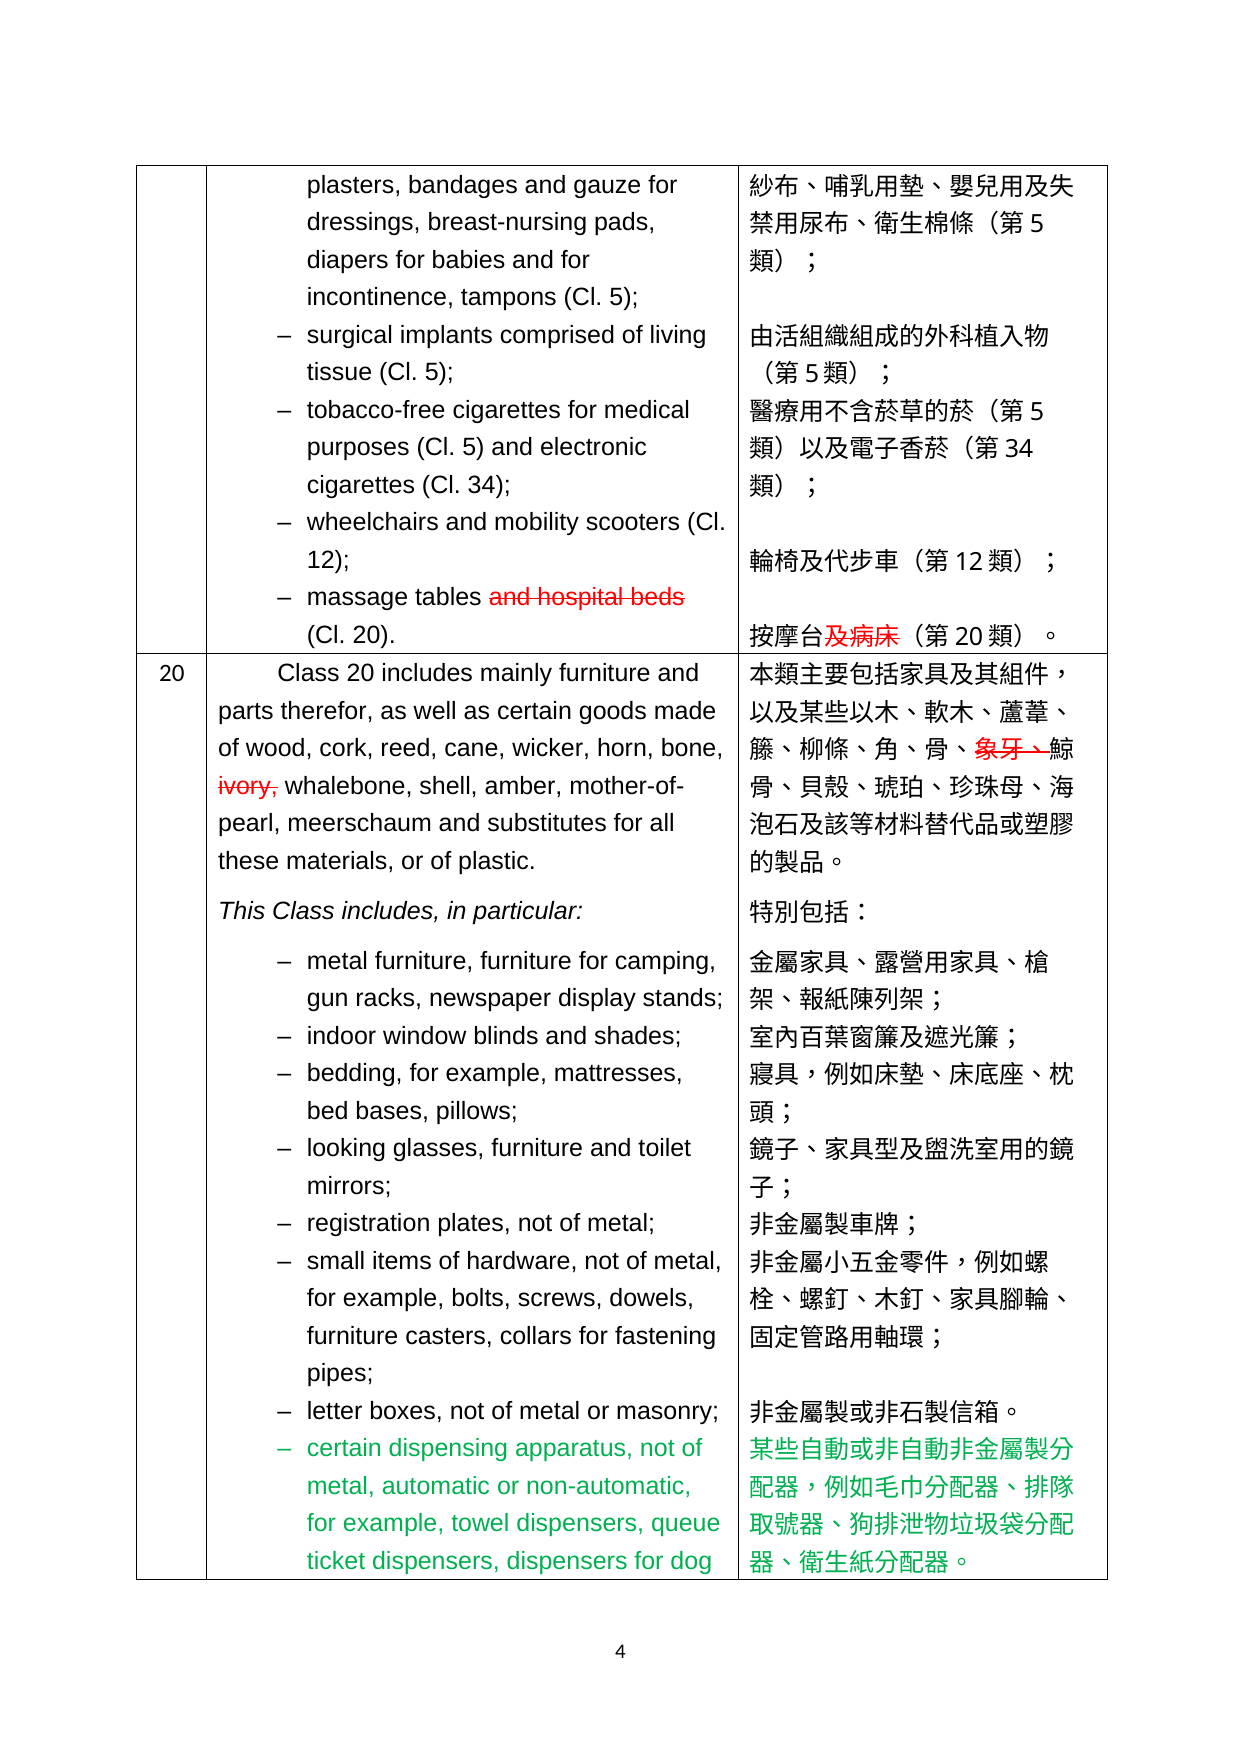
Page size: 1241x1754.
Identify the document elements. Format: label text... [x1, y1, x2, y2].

table_cell 本類主要包括家具及其組件，以及某些以木、軟木、蘆葦、籐、柳條、角、骨、象牙、鯨骨、貝殼、琥珀、珍珠母、海泡石及該等材料替代品或塑膠的製品。 特別包括： 金屬家具、露營用家具、槍架、報紙陳列架； 室內百葉窗簾及遮光簾； 寢具，例如床墊、床底座、枕頭； 鏡子、家具型及盥洗室用的鏡子； 非金屬製車牌； 非金屬小五金零件，例如螺栓、螺釘、木釘、家具腳輪、固定管路用軸環； 非金屬製或非石製信箱。 某些自動或非自動非金屬製分配器，例如毛巾分配器、排隊取號器、狗排泄物垃圾袋分配器、衛生紙分配器。 [739, 654, 1107, 1579]
table_cell 紗布、哺乳用墊、嬰兒用及失禁用尿布、衛生棉條（第5類）； 由活組織組成的外科植入物（第5類）； 醫療用不含菸草的菸（第5類）以及電子香菸（第34類）； 輪椅及代步車（第12類）； 按摩台及病床（第20類）。 [739, 166, 1107, 653]
table_cell 20 [137, 654, 206, 1579]
table_cell plasters, bandages and gauze for dressings, breast-nursing pads, diapers for babies and for incontinence, tampons (Cl. 5); – surgical implants comprised of living tissue (Cl. 5); – tobacco-free cigarettes for medical purposes (Cl. 5) and electronic cigarettes (Cl. 34); – wheelchairs and mobility scooters (Cl. 12); – massage tables and hospital beds (Cl. 20). [207, 166, 738, 653]
table_cell [137, 166, 206, 653]
table_cell Class 20 includes mainly furniture and parts therefor, as well as certain goods made of wood, cork, reed, cane, wicker, horn, bone, ivory, whalebone, shell, amber, mother-of-pearl, meerschaum and substitutes for all these materials, or of plastic. This Class includes, in particular: – metal furniture, furniture for camping, gun racks, newspaper display stands; – indoor window blinds and shades; – bedding, for example, mattresses, bed bases, pillows; – looking glasses, furniture and toilet mirrors; – registration plates, not of metal; – small items of hardware, not of metal, for example, bolts, screws, dowels, furniture casters, collars for fastening pipes; – letter boxes, not of metal or masonry; – certain dispensing apparatus, not of metal, automatic or non-automatic, for example, towel dispensers, queue ticket dispensers, dispensers for dog [207, 654, 738, 1579]
